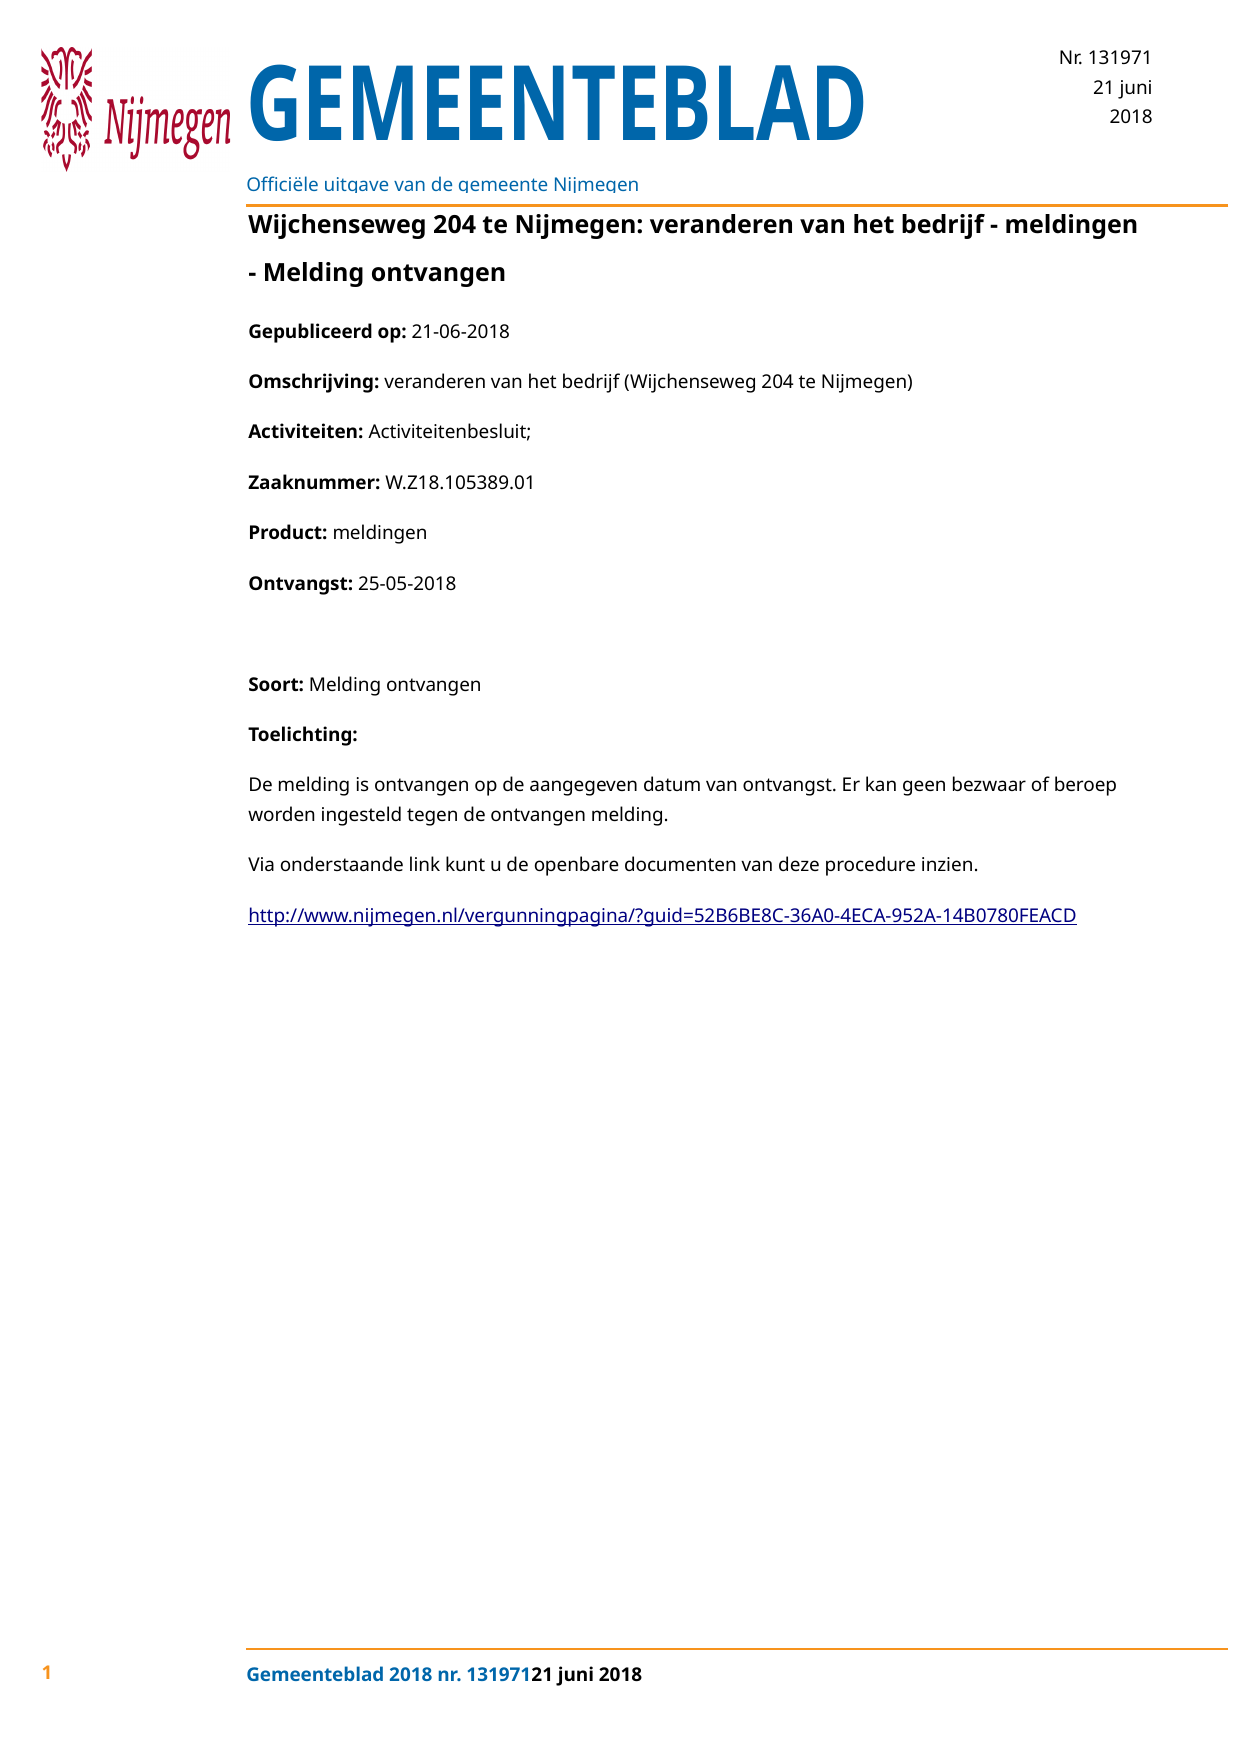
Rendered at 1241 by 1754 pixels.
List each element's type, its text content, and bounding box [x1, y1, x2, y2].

text Gepubliceerd op: 21-06-2018 [248, 318, 1152, 344]
text http://www.nijmegen.nl/vergunningpagina/?guid=52B6BE8C-36A0-4ECA-952A-14B0780FEACD [248, 902, 1152, 928]
text Product: meldingen [248, 519, 1152, 545]
text Via onderstaande link kunt u de openbare documenten van deze procedure inzien. [248, 852, 1152, 877]
text Activiteiten: Activiteitenbesluit; [248, 419, 1152, 444]
picture [41, 47, 231, 172]
text De melding is ontvangen op de aangegeven datum van ontvangst. Er kan geen bezwaar of beroep worden ingesteld tegen de ontvangen melding. [248, 772, 1152, 827]
text Toelichting: [248, 721, 1152, 747]
text Zaaknummer: W.Z18.105389.01 [248, 469, 1152, 495]
text Soort: Melding ontvangen [248, 671, 1152, 697]
text Omschrijving: veranderen van het bedrijf (Wijchenseweg 204 te Nijmegen) [248, 368, 1152, 394]
text Ontvangst: 25-05-2018 [248, 570, 1152, 596]
text Wijchenseweg 204 te Nijmegen: veranderen van het bedrijf - meldingen - Melding ontvangen [248, 207, 1152, 288]
